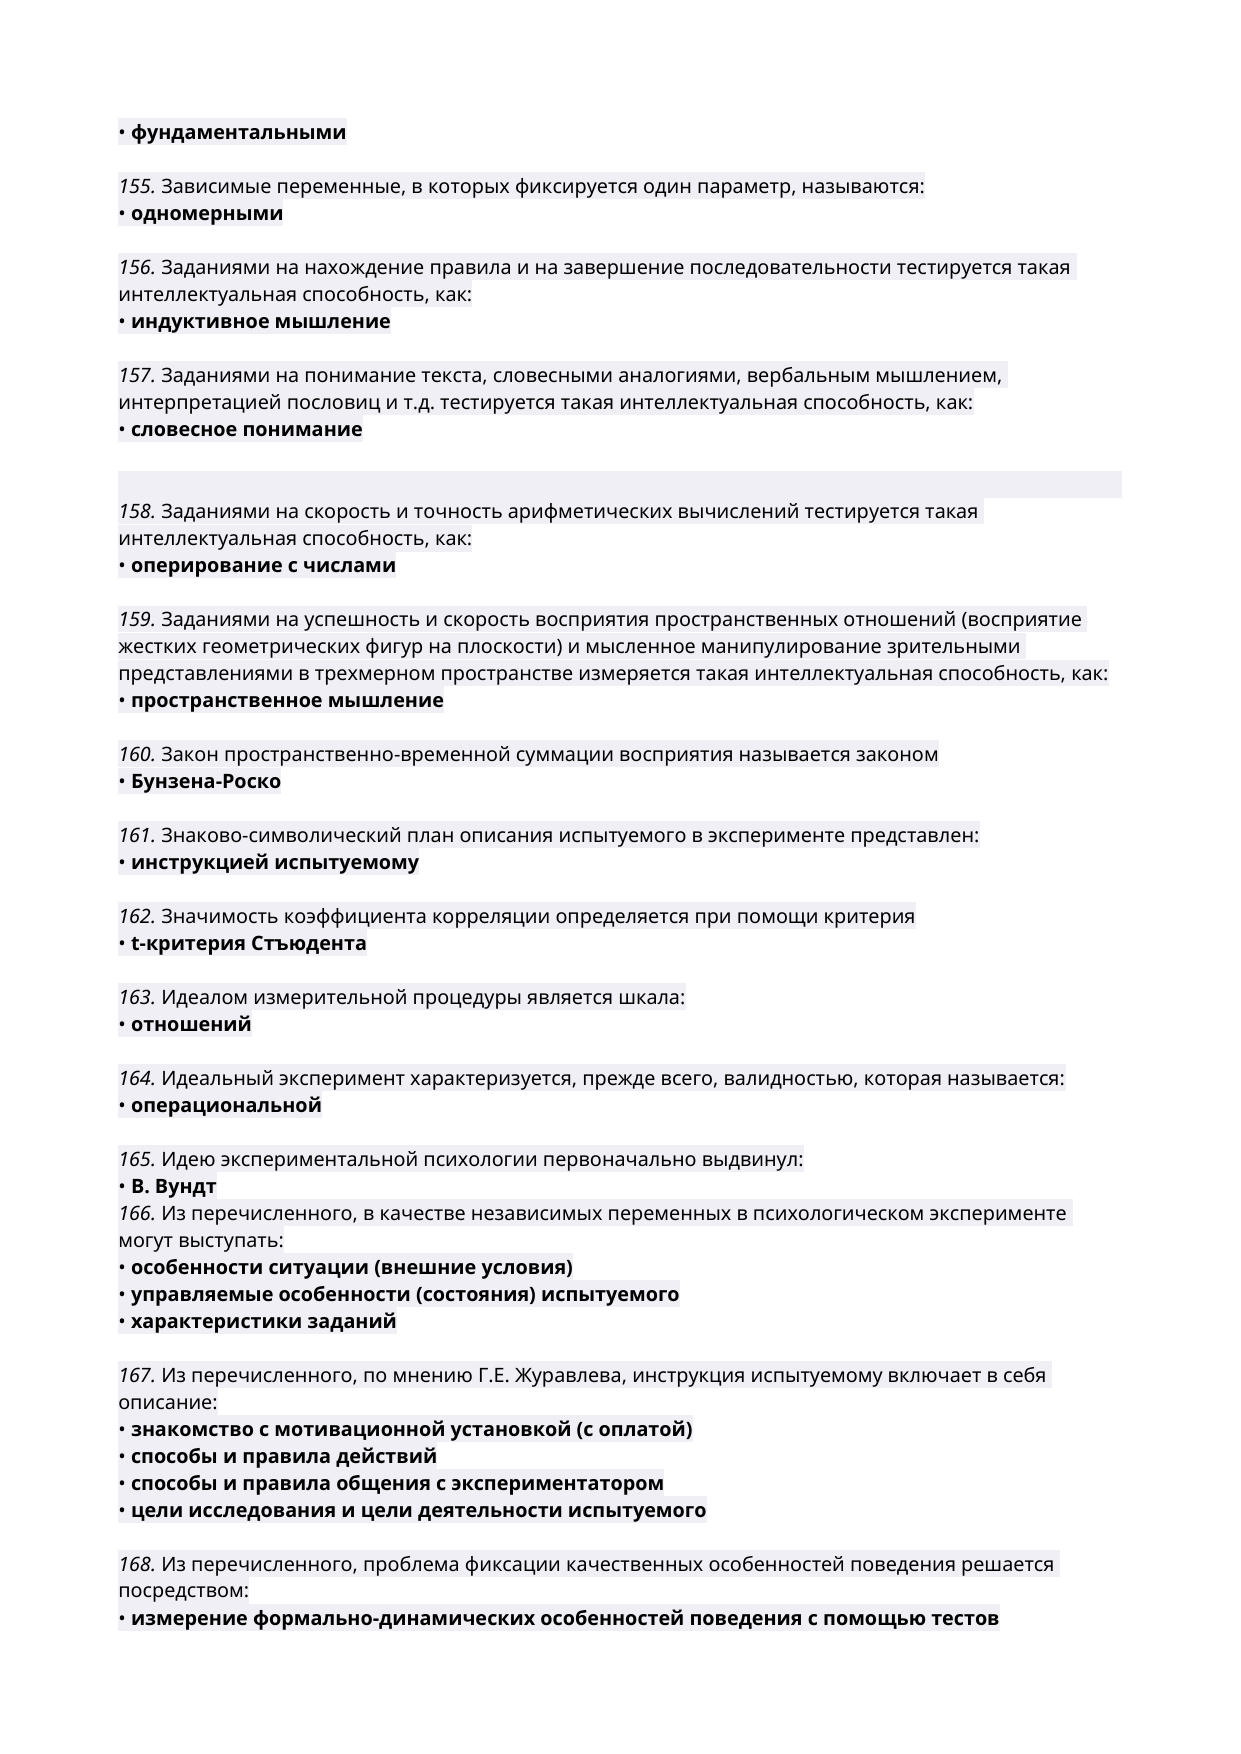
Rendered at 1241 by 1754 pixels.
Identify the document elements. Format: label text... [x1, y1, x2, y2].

text • фундаментальными 155. Зависимые переменные, в которых фиксируется один параметр, называются: • одномерными 156. Заданиями на нахождение правила и на завершение последовательности тестируется такая интеллектуальная способность, как: • индуктивное мышление 157. Заданиями на понимание текста, словесными аналогиями, вербальным мышлением, интерпретацией пословиц и т.д. тестируется такая интеллектуальная способность, как: • словесное понимание [118, 118, 1122, 471]
text 166. Из перечисленного, в качестве независимых переменных в психологическом эксперименте могут выступать: • особенности ситуации (внешние условия) • управляемые особенности (состояния) испытуемого • характеристики заданий 167. Из перечисленного, по мнению Г.Е. Журавлева, инструкция испытуемому включает в себя описание: • знакомство с мотивационной установкой (с оплатой) • способы и правила действий • способы и правила общения с экспериментатором • цели исследования и цели деятельности испытуемого 168. Из перечисленного, проблема фиксации качественных особенностей поведения решается посредством: • измерение формально-динамических особенностей поведения с помощью тестов [118, 1199, 1122, 1631]
text 158. Заданиями на скорость и точность арифметических вычислений тестируется такая интеллектуальная способность, как: • оперирование с числами 159. Заданиями на успешность и скорость восприятия пространственных отношений (восприятие жестких геометрических фигур на плоскости) и мысленное манипулирование зрительными представлениями в трехмерном пространстве измеряется такая интеллектуальная способность, как: • пространственное мышление 160. Закон пространственно-временной суммации восприятия называется законом • Бунзена-Роско 161. Знаково-символический план описания испытуемого в эксперименте представлен: • инструкцией испытуемому 162. Значимость коэффициента корреляции определяется при помощи критерия • t-критерия Стъюдента 163. Идеалом измерительной процедуры является шкала: • отношений 164. Идеальный эксперимент характеризуется, прежде всего, валидностью, которая называется: • операциональной 165. Идею экспериментальной психологии первоначально выдвинул: • В. Вундт [118, 498, 1122, 1199]
